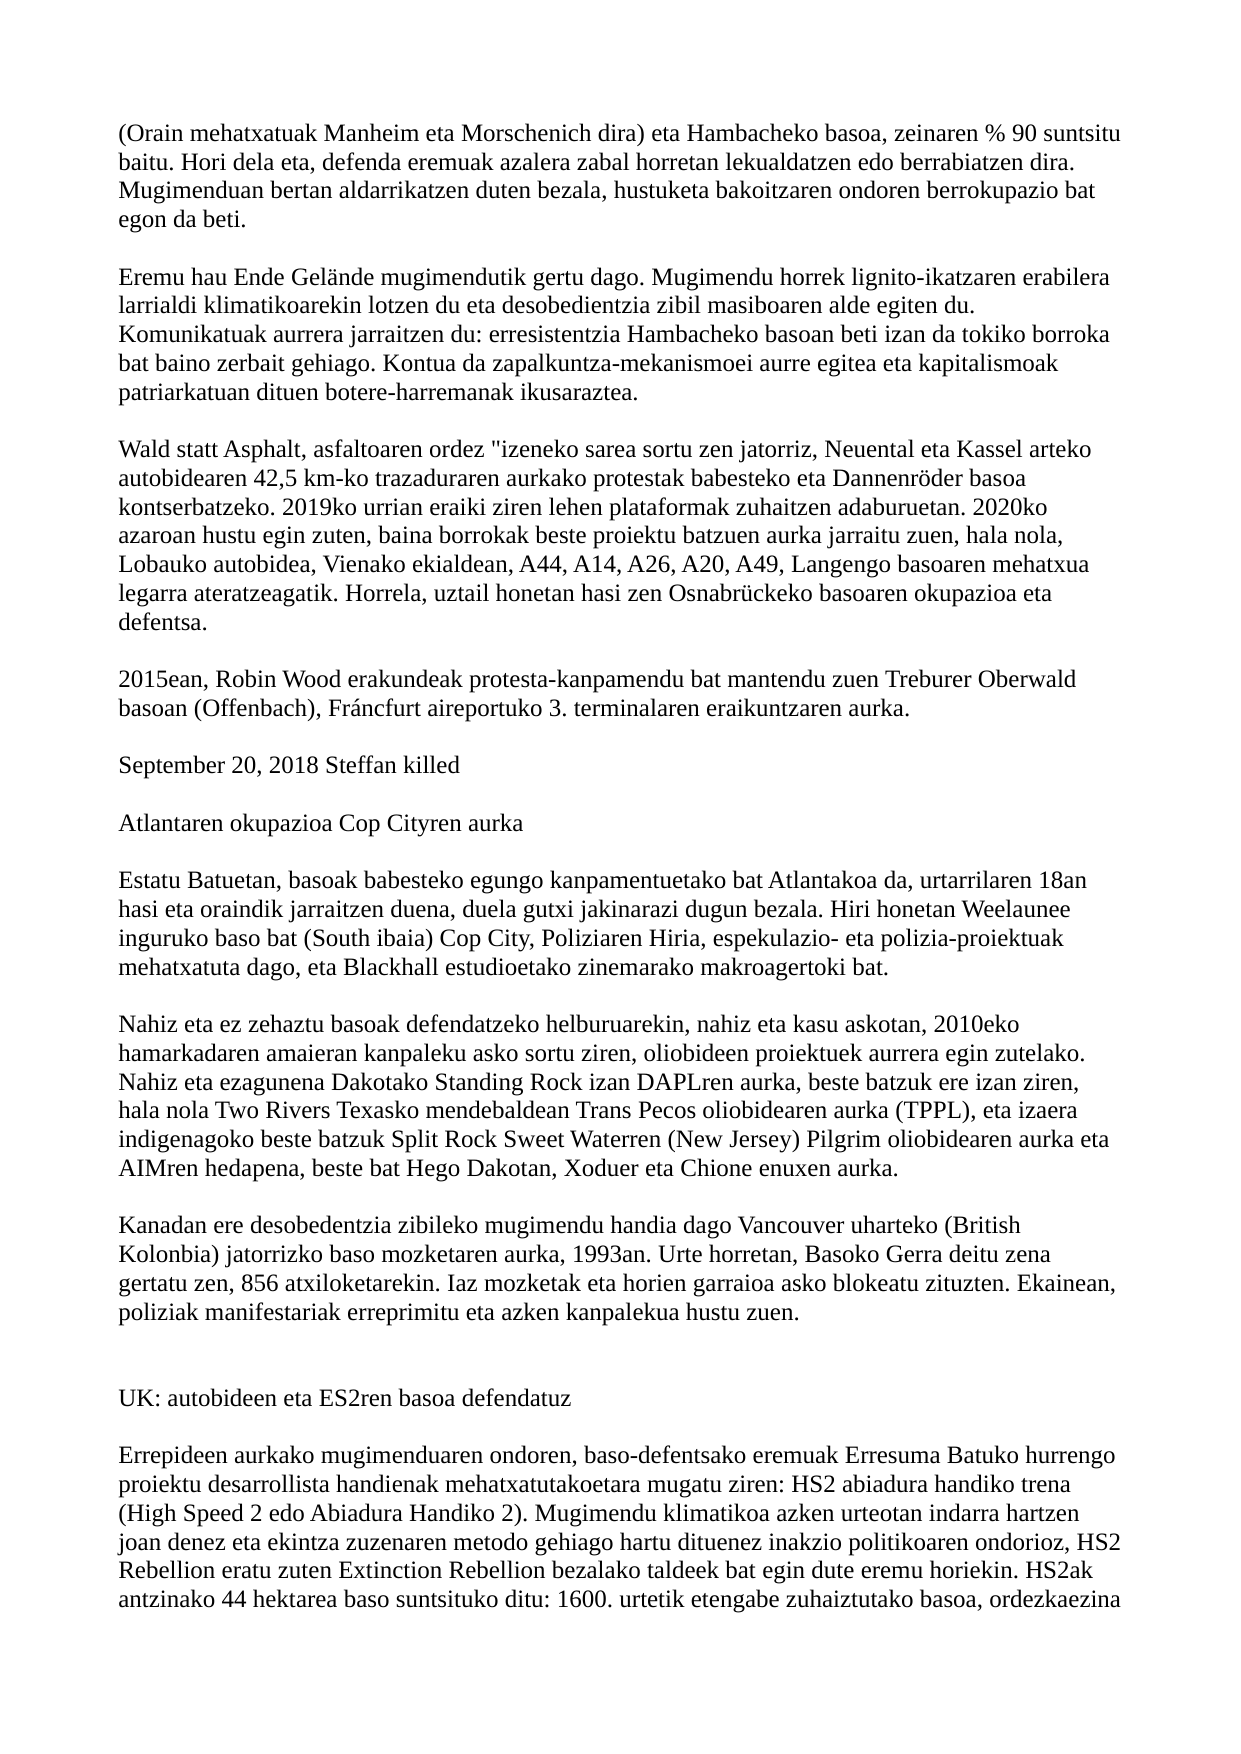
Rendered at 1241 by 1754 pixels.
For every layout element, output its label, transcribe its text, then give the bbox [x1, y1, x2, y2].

text (Orain mehatxatuak Manheim eta Morschenich dira) eta Hambacheko basoa, zeinaren % 90 suntsitu baitu. Hori dela eta, defenda eremuak azalera zabal horretan lekualdatzen edo berrabiatzen dira. Mugimenduan bertan aldarrikatzen duten bezala, hustuketa bakoitzaren ondoren berrokupazio bat egon da beti. Eremu hau Ende Gelände mugimendutik gertu dago. Mugimendu horrek lignito-ikatzaren erabilera larrialdi klimatikoarekin lotzen du eta desobedientzia zibil masiboaren alde egiten du. Komunikatuak aurrera jarraitzen du: erresistentzia Hambacheko basoan beti izan da tokiko borroka bat baino zerbait gehiago. Kontua da zapalkuntza-mekanismoei aurre egitea eta kapitalismoak patriarkatuan dituen botere-harremanak ikusaraztea. Wald statt Asphalt, asfaltoaren ordez "izeneko sarea sortu zen jatorriz, Neuental eta Kassel arteko autobidearen 42,5 km-ko trazaduraren aurkako protestak babesteko eta Dannenröder basoa kontserbatzeko. 2019ko urrian eraiki ziren lehen plataformak zuhaitzen adaburuetan. 2020ko azaroan hustu egin zuten, baina borrokak beste proiektu batzuen aurka jarraitu zuen, hala nola, Lobauko autobidea, Vienako ekialdean, A44, A14, A26, A20, A49, Langengo basoaren mehatxua legarra ateratzeagatik. Horrela, uztail honetan hasi zen Osnabrückeko basoaren okupazioa eta defentsa. 2015ean, Robin Wood erakundeak protesta-kanpamendu bat mantendu zuen Treburer Oberwald basoan (Offenbach), Fráncfurt aireportuko 3. terminalaren eraikuntzaren aurka. September 20, 2018 Steffan killed Atlantaren okupazioa Cop Cityren aurka Estatu Batuetan, basoak babesteko egungo kanpamentuetako bat Atlantakoa da, urtarrilaren 18an hasi eta oraindik jarraitzen duena, duela gutxi jakinarazi dugun bezala. Hiri honetan Weelaunee inguruko baso bat (South ibaia) Cop City, Poliziaren Hiria, espekulazio- eta polizia-proiektuak mehatxatuta dago, eta Blackhall estudioetako zinemarako makroagertoki bat. Nahiz eta ez zehaztu basoak defendatzeko helburuarekin, nahiz eta kasu askotan, 2010eko hamarkadaren amaieran kanpaleku asko sortu ziren, oliobideen proiektuek aurrera egin zutelako. Nahiz eta ezagunena Dakotako Standing Rock izan DAPLren aurka, beste batzuk ere izan ziren, hala nola Two Rivers Texasko mendebaldean Trans Pecos oliobidearen aurka (TPPL), eta izaera indigenagoko beste batzuk Split Rock Sweet Waterren (New Jersey) Pilgrim oliobidearen aurka eta AIMren hedapena, beste bat Hego Dakotan, Xoduer eta Chione enuxen aurka. Kanadan ere desobedentzia zibileko mugimendu handia dago Vancouver uharteko (British Kolonbia) jatorrizko baso mozketaren aurka, 1993an. Urte horretan, Basoko Gerra deitu zena gertatu zen, 856 atxiloketarekin. Iaz mozketak eta horien garraioa asko blokeatu zituzten. Ekainean, poliziak manifestariak erreprimitu eta azken kanpalekua hustu zuen. UK: autobideen eta ES2ren basoa defendatuz Errepideen aurkako mugimenduaren ondoren, baso-defentsako eremuak Erresuma Batuko hurrengo proiektu desarrollista handienak mehatxatutakoetara mugatu ziren: HS2 abiadura handiko trena (High Speed 2 edo Abiadura Handiko 2). Mugimendu klimatikoa azken urteotan indarra hartzen joan denez eta ekintza zuzenaren metodo gehiago hartu dituenez inakzio politikoaren ondorioz, HS2 Rebellion eratu zuten Extinction Rebellion bezalako taldeek bat egin dute eremu horiekin. HS2ak antzinako 44 hektarea baso suntsituko ditu: 1600. urtetik etengabe zuhaiztutako basoa, ordezkaezina [118, 118, 1122, 1613]
